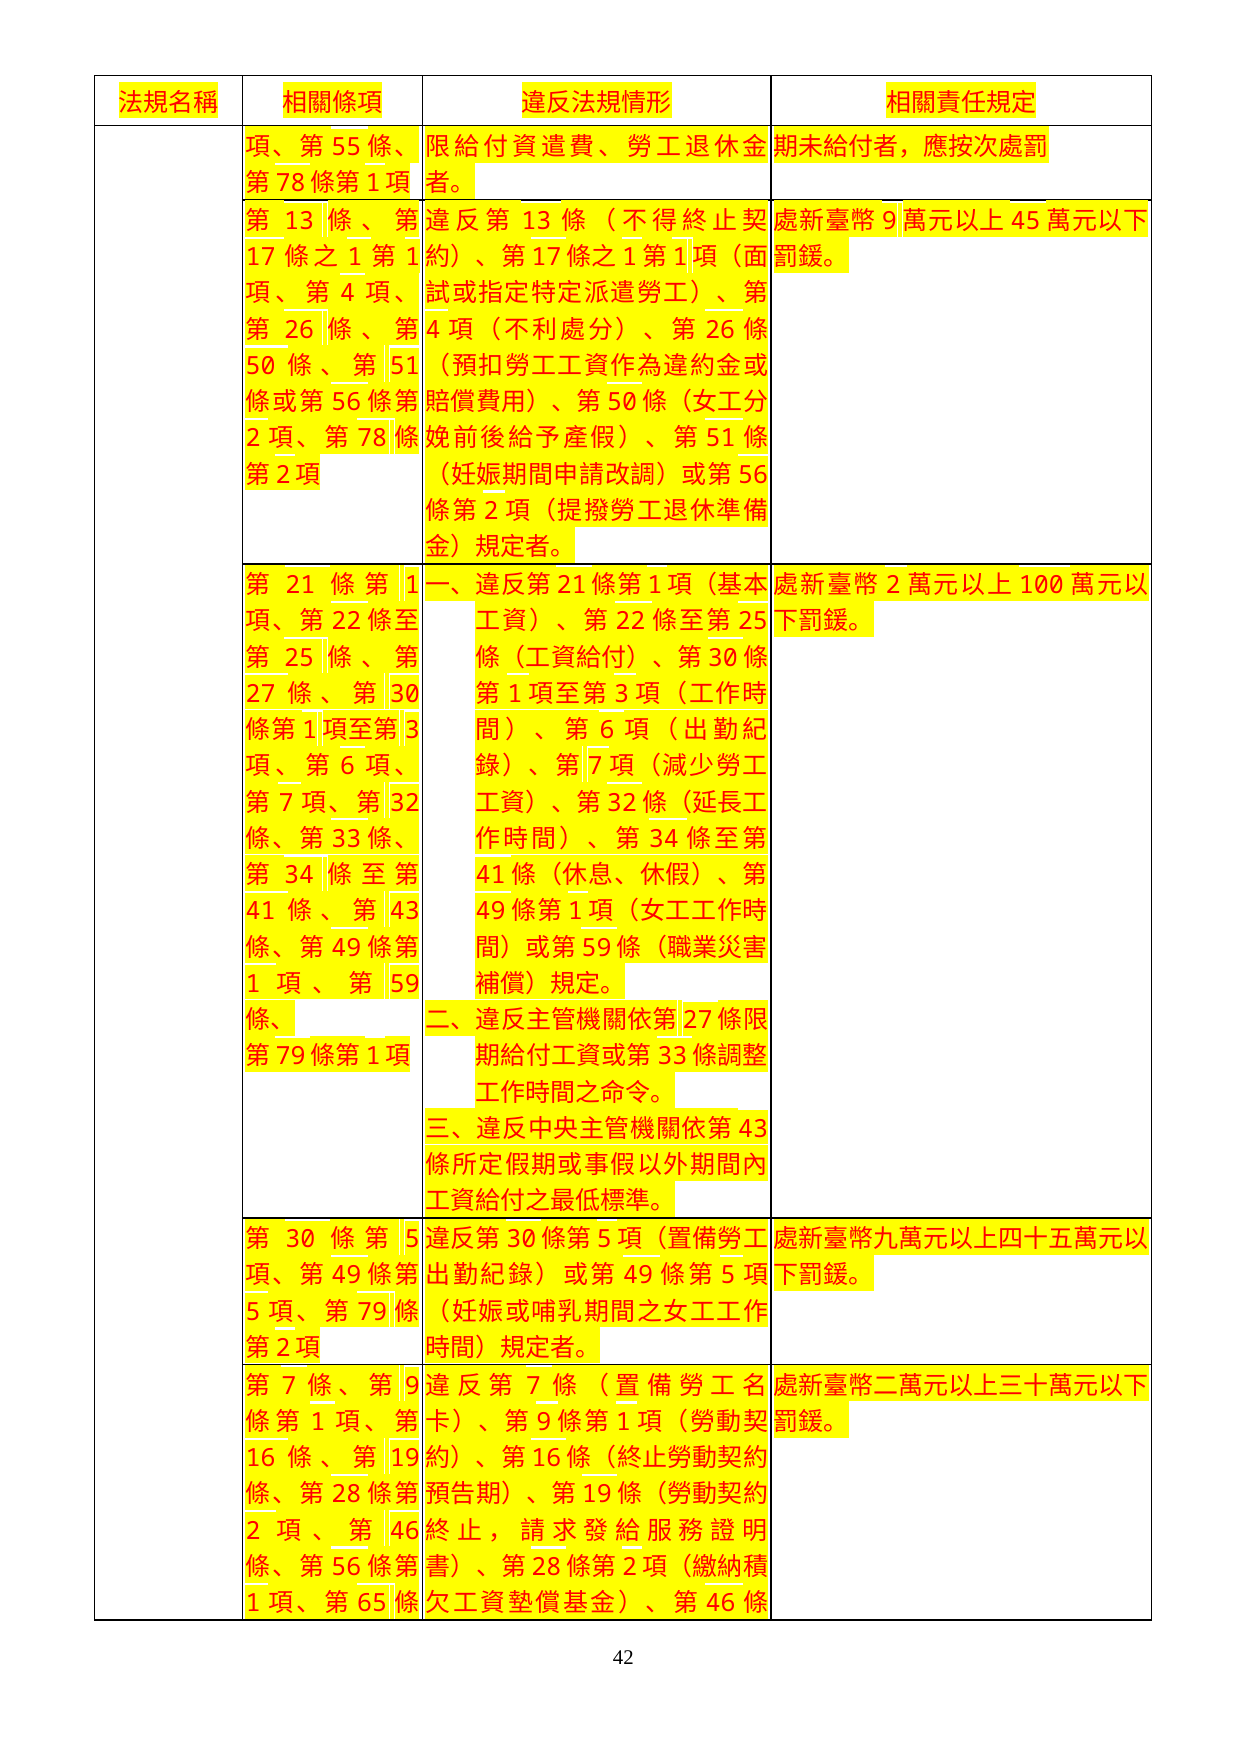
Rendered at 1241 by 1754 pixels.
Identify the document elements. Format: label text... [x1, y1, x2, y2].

table_header 違反法規情形 [423, 76, 770, 125]
table_cell 違反第13條（不得終止契約）、第17條之1第1項（面試或指定特定派遣勞工）、第4項（不利處分）、第26條（預扣勞工工資作為違約金或賠償費用）、第50條（女工分娩前後給予產假）、第51條（妊娠期間申請改調）或第56條第2項（提撥勞工退休準備金）規定者。 [423, 201, 770, 563]
table_header 相關責任規定 [772, 76, 1151, 125]
table_cell 限給付資遣費、勞工退休金者。 [423, 126, 770, 199]
table_cell 第30條第5項、第49條第5項、第79條第2項 [243, 1219, 422, 1363]
table_cell 處新臺幣九萬元以上四十五萬元以下罰鍰。 [772, 1219, 1151, 1363]
table_cell 違反第30條第5項（置備勞工出勤紀錄）或第49條第5項（妊娠或哺乳期間之女工工作時間）規定者。 [423, 1219, 770, 1363]
table_cell 項、第55條、第78條第1項 [243, 126, 422, 199]
table_cell 期未給付者，應按次處罰 [772, 126, 1151, 199]
table_cell 違反第7條（置備勞工名卡）、第9條第1項（勞動契約）、第16條（終止勞動契約預告期）、第19條（勞動契約終止，請求發給服務證明書）、第28條第2項（繳納積欠工資墊償基金）、第46條 [423, 1365, 770, 1619]
table_cell 處新臺幣二萬元以上三十萬元以下罰鍰。 [772, 1365, 1151, 1619]
table_cell [95, 126, 242, 1619]
table_cell 第13條、第17條之1第1項、第4項、第26條、第50條、第51條或第56條第2項、第78條第2項 [243, 201, 422, 563]
table_cell 處新臺幣9萬元以上45萬元以下罰鍰。 [772, 201, 1151, 563]
table_cell 一、違反第21條第1項（基本工資）、第22條至第25條（工資給付）、第30條第1項至第3項（工作時間）、第6項（出勤紀錄）、第7項（減少勞工工資）、第32條（延長工作時間）、第34條至第41條（休息、休假）、第49條第1項（女工工作時間）或第59條（職業災害補償）規定。 二、違反主管機關依第27條限期給付工資或第33條調整工作時間之命令。 三、違反中央主管機關依第43條所定假期或事假以外期間內工資給付之最低標準。 [423, 565, 770, 1217]
table_cell 第21條第1項、第22條至第25條、第27條、第30條第1項至第3項、第6項、第7項、第32條、第33條、第34條至第41條、第43條、第49條第1項、第59條、 第79條第1項 [243, 565, 422, 1217]
table_header 相關條項 [243, 76, 422, 125]
table_cell 第7條、第9條第1項、第16條、第19條、第28條第2項、第46條、第56條第1項、第65條 [243, 1365, 422, 1619]
table_cell 處新臺幣2萬元以上100萬元以下罰鍰。 [772, 565, 1151, 1217]
table_header 法規名稱 [95, 76, 242, 125]
